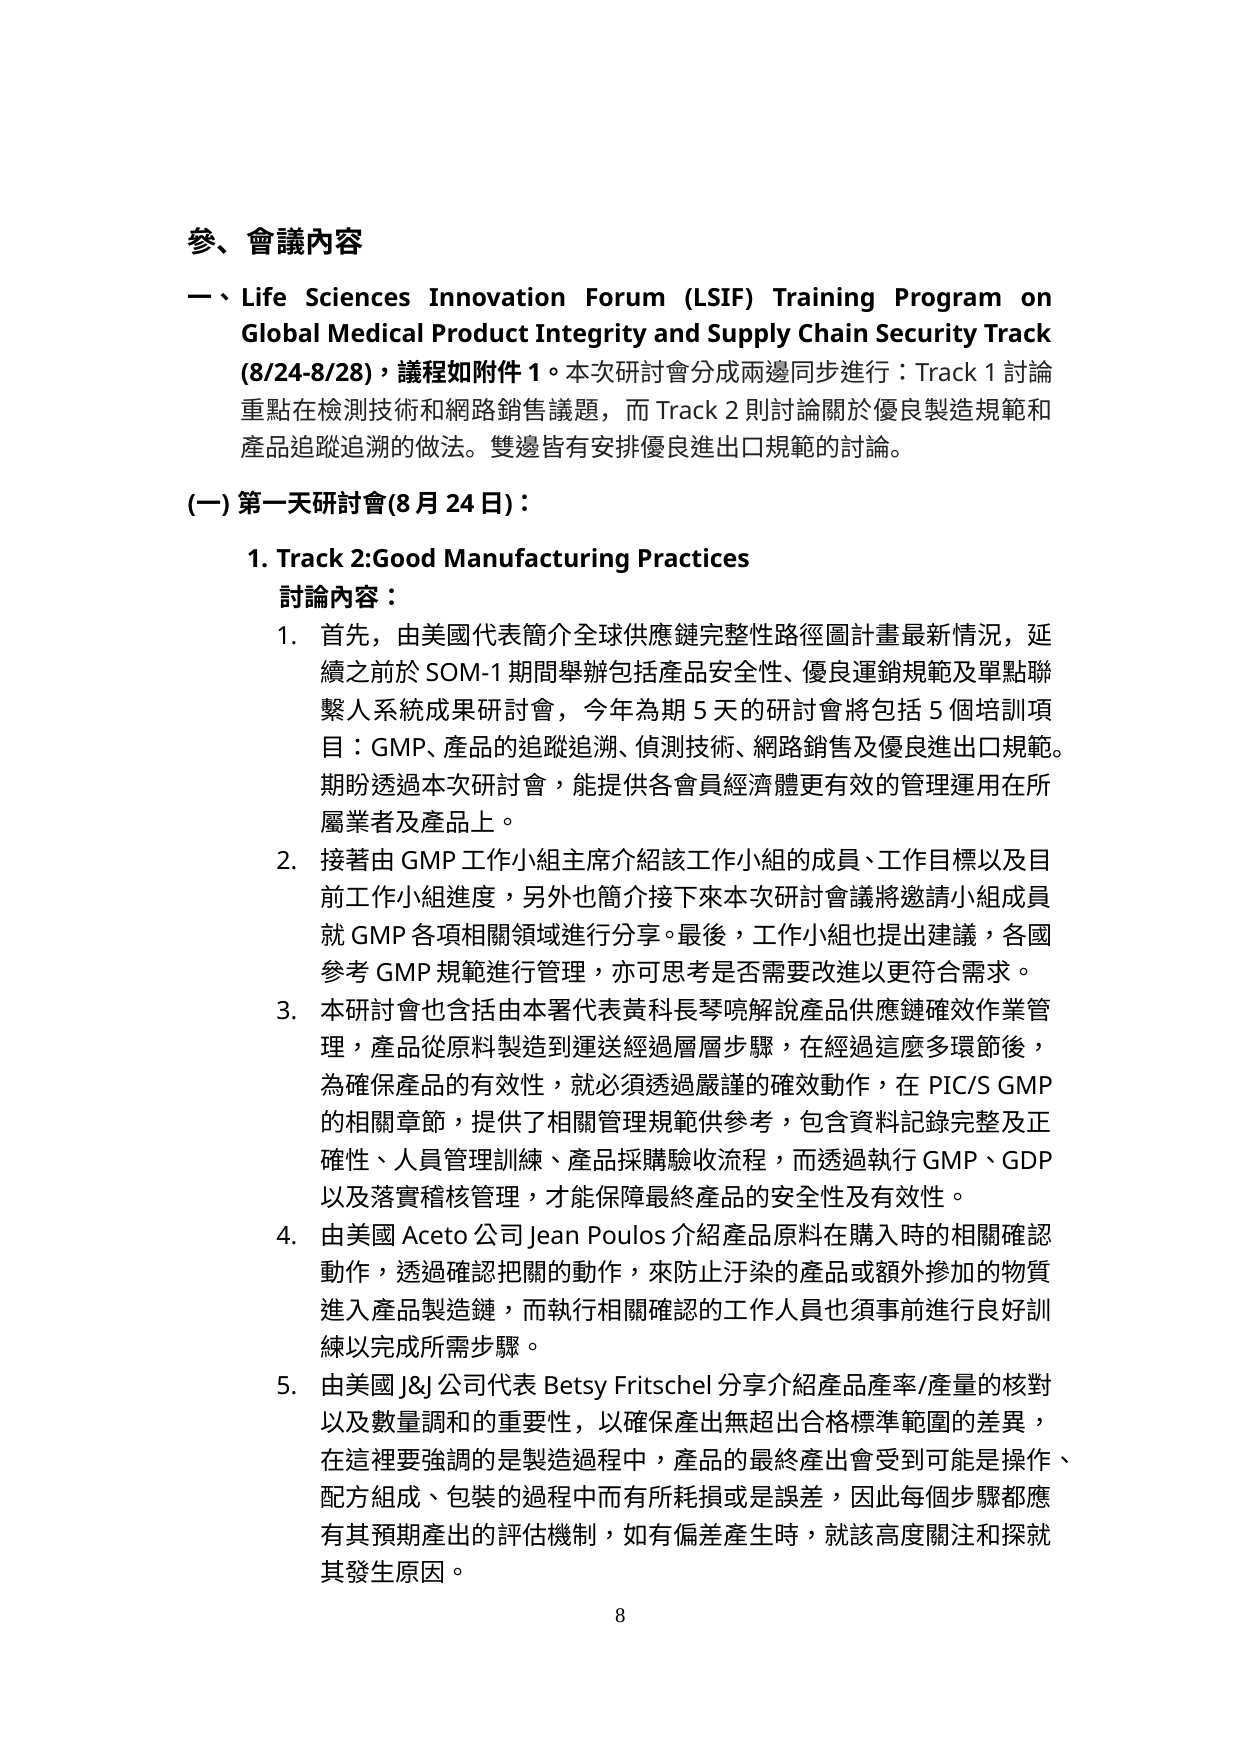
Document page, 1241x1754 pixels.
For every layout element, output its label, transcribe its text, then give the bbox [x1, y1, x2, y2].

list 會議內容 [187, 202, 1053, 277]
list 本研討會也含括由本署代表黃科長琴喨解說產品供應鏈確效作業管理，產品從原料製造到運送經過層層步驟，在經過這麼多環節後，為確保產品的有效性，就必須透過嚴謹的確效動作，在PIC/S GMP的相關章節，提供了相關管理規範供參考，包含資料記錄完整及正確性、人員管理訓練、產品採購驗收流程，而透過執行GMP、GDP以及落實稽核管理，才能保障最終產品的安全性及有效性。 [276, 989, 1053, 1214]
list 由美國J&J公司代表Betsy Fritschel分享介紹產品產率/產量的核對以及數量調和的重要性，以確保產出無超出合格標準範圍的差異，在這裡要強調的是製造過程中，產品的最終產出會受到可能是操作、配方組成、包裝的過程中而有所耗損或是誤差，因此每個步驟都應有其預期產出的評估機制，如有偏差產生時，就該高度關注和探就其發生原因。 [276, 1364, 1053, 1589]
subtitle Life Sciences Innovation Forum (LSIF) Training Program on Global Medical Product Integrity and Supply Chain Security Track (8/24-8/28)，議程如附件1。本次研討會分成兩邊同步進行：Track 1討論重點在檢測技術和網路銷售議題，而Track 2則討論關於優良製造規範和產品追蹤追溯的做法。雙邊皆有安排優良進出口規範的討論。 [187, 277, 1053, 464]
list 首先，由美國代表簡介全球供應鏈完整性路徑圖計畫最新情況，延續之前於SOM-1期間舉辦包括產品安全性、優良運銷規範及單點聯繫人系統成果研討會，今年為期5天的研討會將包括5個培訓項目：GMP、產品的追蹤追溯、偵測技術、網路銷售及優良進出口規範。期盼透過本次研討會，能提供各會員經濟體更有效的管理運用在所屬業者及產品上。 [276, 614, 1053, 839]
list Track 2:Good Manufacturing Practices [247, 539, 1053, 577]
list 第一天研討會(8月24日)： [187, 483, 1053, 521]
text 討論內容： [279, 577, 1053, 614]
list 由美國Aceto公司Jean Poulos介紹產品原料在購入時的相關確認動作，透過確認把關的動作，來防止汙染的產品或額外摻加的物質進入產品製造鏈，而執行相關確認的工作人員也須事前進行良好訓練以完成所需步驟。 [276, 1214, 1053, 1364]
list 接著由GMP工作小組主席介紹該工作小組的成員、工作目標以及目前工作小組進度，另外也簡介接下來本次研討會議將邀請小組成員就GMP各項相關領域進行分享。最後，工作小組也提出建議，各國參考GMP規範進行管理，亦可思考是否需要改進以更符合需求。 [276, 839, 1053, 989]
